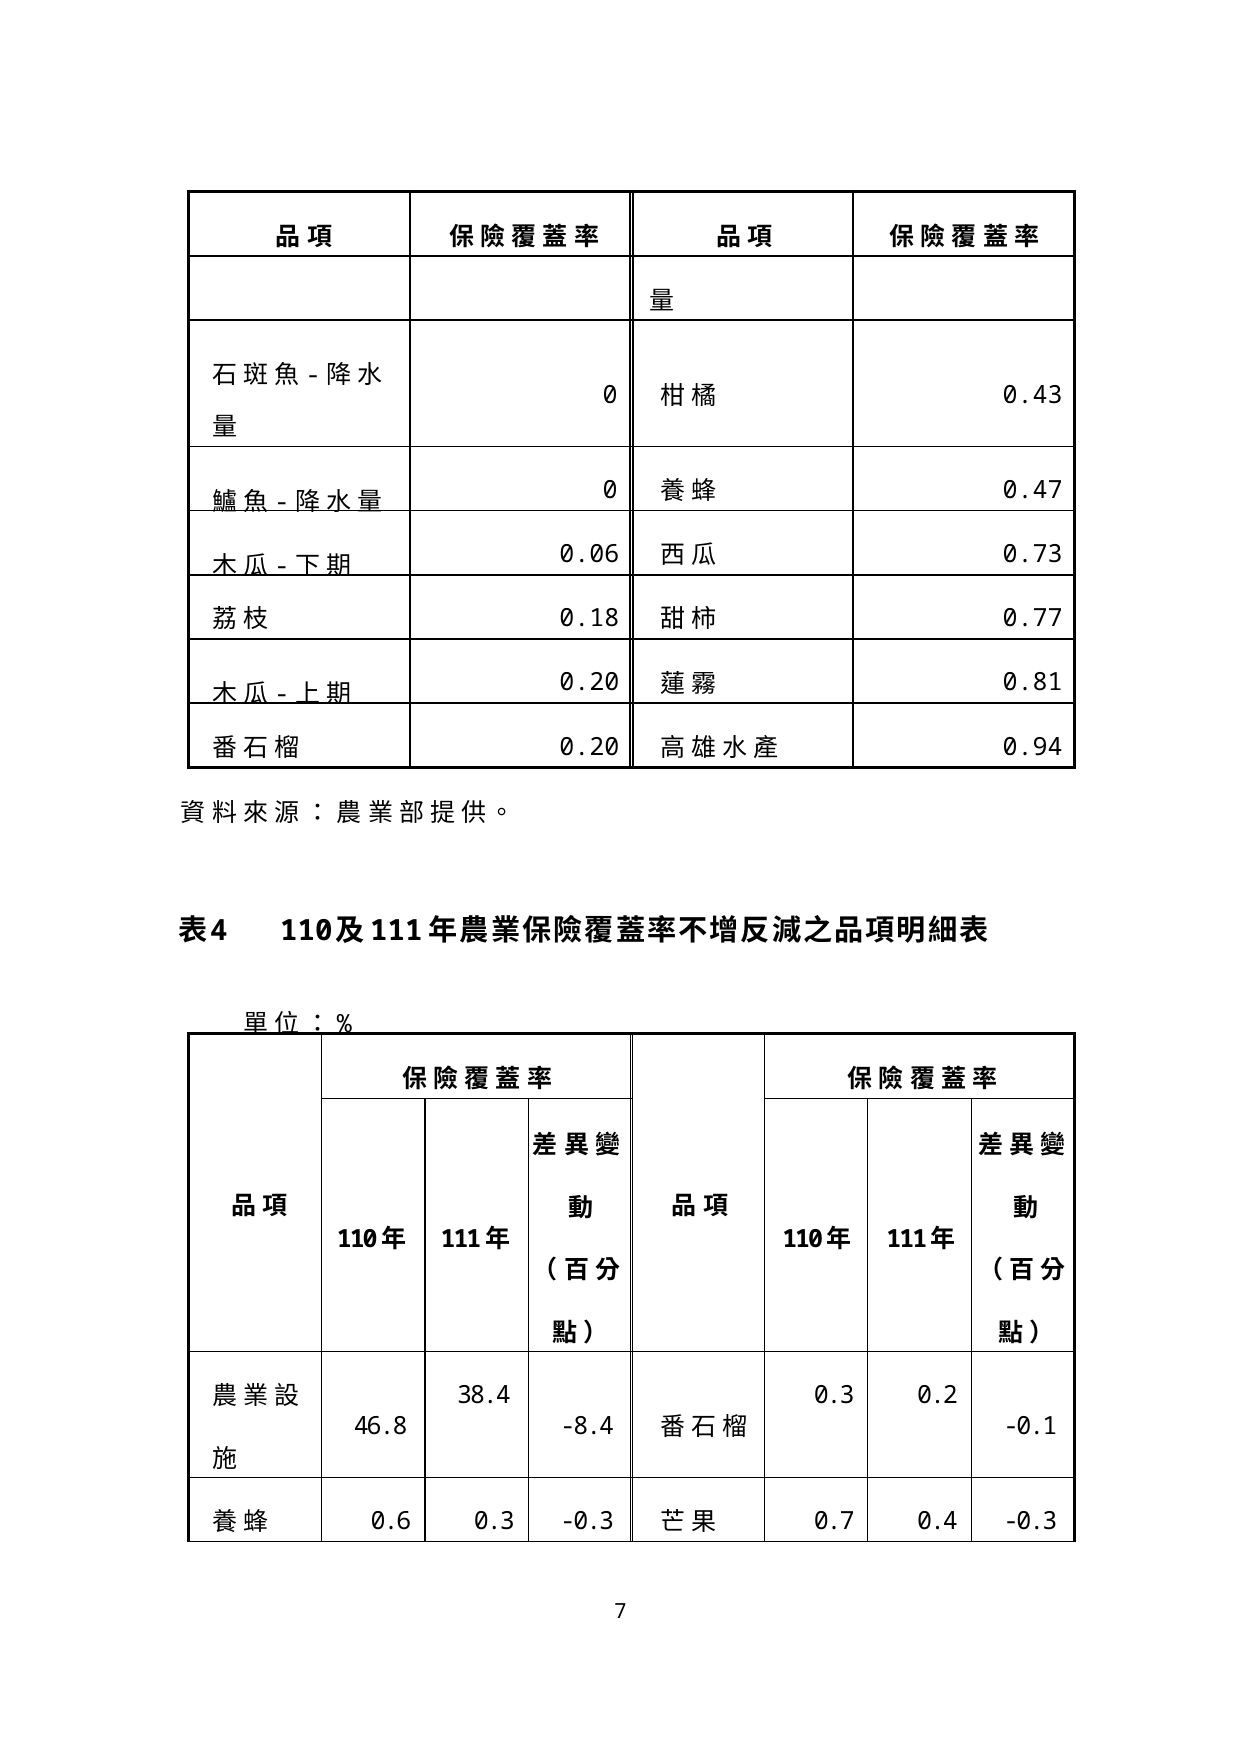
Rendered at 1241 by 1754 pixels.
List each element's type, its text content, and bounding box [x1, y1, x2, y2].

table_cell 差異變動 （百分點） [972, 1099, 1073, 1351]
table_cell 番石榴 [633, 1352, 764, 1477]
table_cell -0.3 [972, 1478, 1073, 1541]
table_cell 110年 [322, 1099, 424, 1351]
table_cell 0.43 [854, 321, 1073, 446]
table_cell 0.3 [765, 1352, 867, 1477]
table_cell 農業設施 [190, 1352, 321, 1477]
table_cell 西瓜 [634, 511, 852, 574]
table_cell 0.94 [854, 704, 1073, 766]
table_header 保險覆蓋率 [411, 193, 629, 255]
table_header 品項 [634, 193, 852, 255]
table_cell 番石榴 [190, 704, 409, 766]
table_cell 0.6 [322, 1478, 424, 1541]
table_cell 0.7 [765, 1478, 867, 1541]
table_cell 養蜂 [634, 447, 852, 510]
table_cell 石斑魚-降水量 [190, 321, 409, 446]
table_cell 鱸魚-降水量 [190, 447, 409, 510]
table_cell 46.8 [322, 1352, 424, 1477]
table_cell 養蜂 [190, 1478, 321, 1541]
table_header 品項 [190, 1035, 321, 1351]
table_cell 0.47 [854, 447, 1073, 510]
table_header 品項 [190, 193, 409, 255]
table_cell 0.06 [411, 511, 629, 574]
table_cell 木瓜-下期 [190, 511, 409, 574]
table_cell [854, 257, 1073, 319]
table_header 保險覆蓋率 [322, 1035, 630, 1098]
table_cell 0.20 [411, 640, 629, 702]
table_cell 量 [634, 257, 852, 319]
table_cell 0.3 [426, 1478, 528, 1541]
table_cell [190, 257, 409, 319]
table_cell 0.20 [411, 704, 629, 766]
table_cell 木瓜-上期 [190, 640, 409, 702]
table_cell [411, 257, 629, 319]
text 資料來源：農業部提供。 [163, 769, 1063, 832]
table_cell 差異變動 （百分點） [529, 1099, 630, 1351]
table_header 保險覆蓋率 [854, 193, 1073, 255]
table_cell 蓮霧 [634, 640, 852, 702]
table_cell 甜柿 [634, 576, 852, 638]
table_cell 111年 [426, 1099, 528, 1351]
table_cell 高雄水產 [634, 704, 852, 766]
table_cell 111年 [868, 1099, 971, 1351]
table_cell -0.1 [972, 1352, 1073, 1477]
table_cell 0.4 [868, 1478, 971, 1541]
table_cell 0.77 [854, 576, 1073, 638]
table_cell 0 [411, 321, 629, 446]
table_cell 38.4 [426, 1352, 528, 1477]
table_cell 芒果 [633, 1478, 764, 1541]
table_cell -0.3 [529, 1478, 630, 1541]
table_cell 0.18 [411, 576, 629, 638]
text 表4 110及111年農業保險覆蓋率不增反減之品項明細表 單位：% [173, 845, 1063, 1032]
table_cell 柑橘 [634, 321, 852, 446]
table_cell -8.4 [529, 1352, 630, 1477]
table_cell 荔枝 [190, 576, 409, 638]
table_cell 0.81 [854, 640, 1073, 702]
table_cell 0.2 [868, 1352, 971, 1477]
table_cell 0.73 [854, 511, 1073, 574]
table_header 品項 [633, 1035, 764, 1351]
table_cell 0 [411, 447, 629, 510]
table_cell 110年 [765, 1099, 867, 1351]
table_header 保險覆蓋率 [765, 1035, 1073, 1098]
